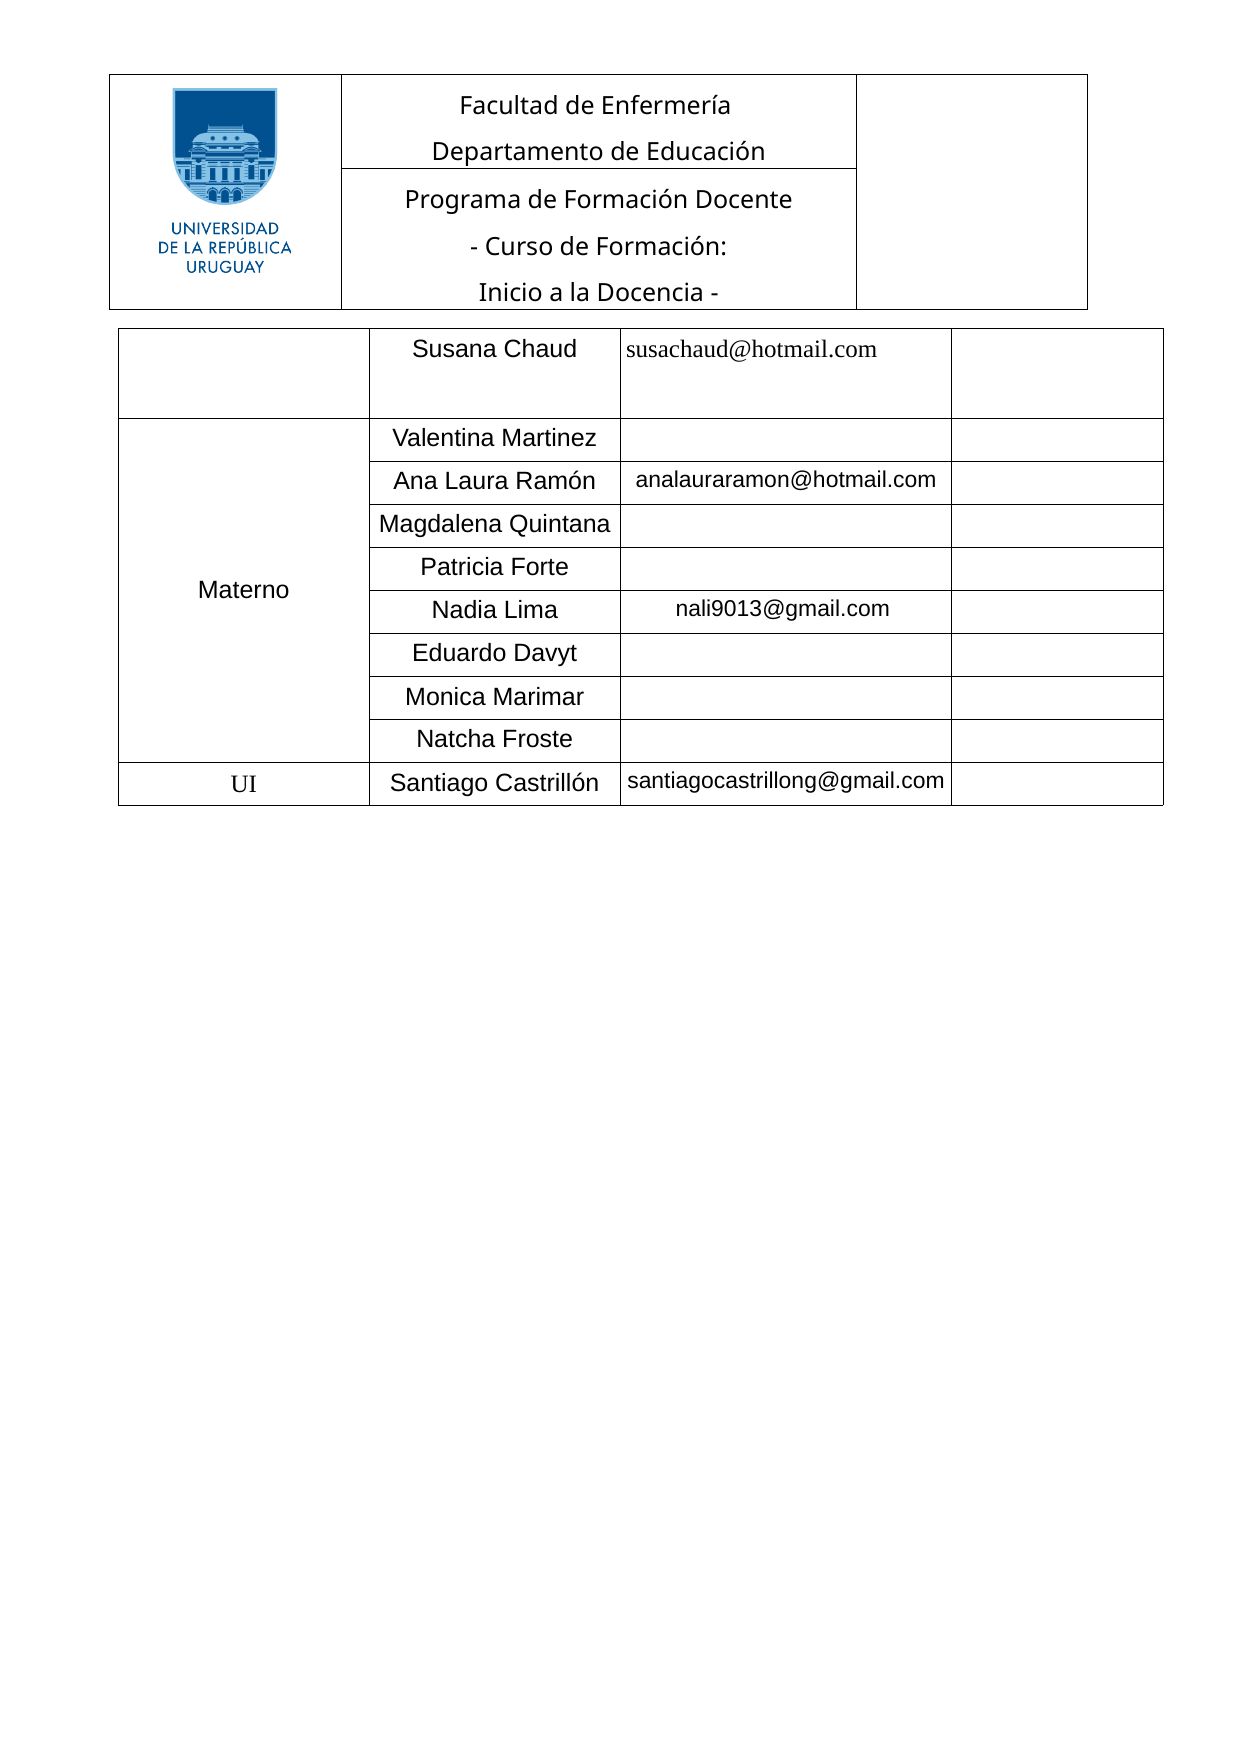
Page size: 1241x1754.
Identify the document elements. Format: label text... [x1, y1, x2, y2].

table_cell [952, 548, 1163, 589]
table_cell Monica Marimar [370, 677, 620, 719]
table_cell Eduardo Davyt [370, 634, 620, 676]
table_cell [952, 763, 1163, 805]
table_cell analauraramon@hotmail.com [621, 462, 951, 503]
table_cell [952, 329, 1163, 417]
table_cell [621, 720, 951, 762]
table_cell Patricia Forte [370, 548, 620, 589]
table_cell [952, 419, 1163, 461]
table_cell Valentina Martinez [370, 419, 620, 461]
table_cell [621, 634, 951, 676]
table_cell [621, 505, 951, 547]
table_cell Ana Laura Ramón [370, 462, 620, 503]
table_cell [952, 634, 1163, 676]
table_cell [119, 329, 369, 417]
table_cell Natcha Froste [370, 720, 620, 762]
table_cell susachaud@hotmail.com [621, 329, 951, 417]
table_cell [952, 462, 1163, 503]
picture [159, 88, 292, 273]
table_cell [952, 677, 1163, 719]
table_cell [952, 591, 1163, 633]
table_cell santiagocastrillong@gmail.com [621, 763, 951, 805]
table_cell [621, 419, 951, 461]
table_cell [621, 548, 951, 589]
table_cell [952, 505, 1163, 547]
table_cell [621, 677, 951, 719]
table_cell Santiago Castrillón [370, 763, 620, 805]
table_cell Materno [119, 419, 369, 762]
table_cell Magdalena Quintana [370, 505, 620, 547]
table_cell Nadia Lima [370, 591, 620, 633]
table_cell [952, 720, 1163, 762]
table_cell Susana Chaud [370, 329, 620, 417]
table_cell nali9013@gmail.com [621, 591, 951, 633]
table_cell UI [119, 763, 369, 805]
